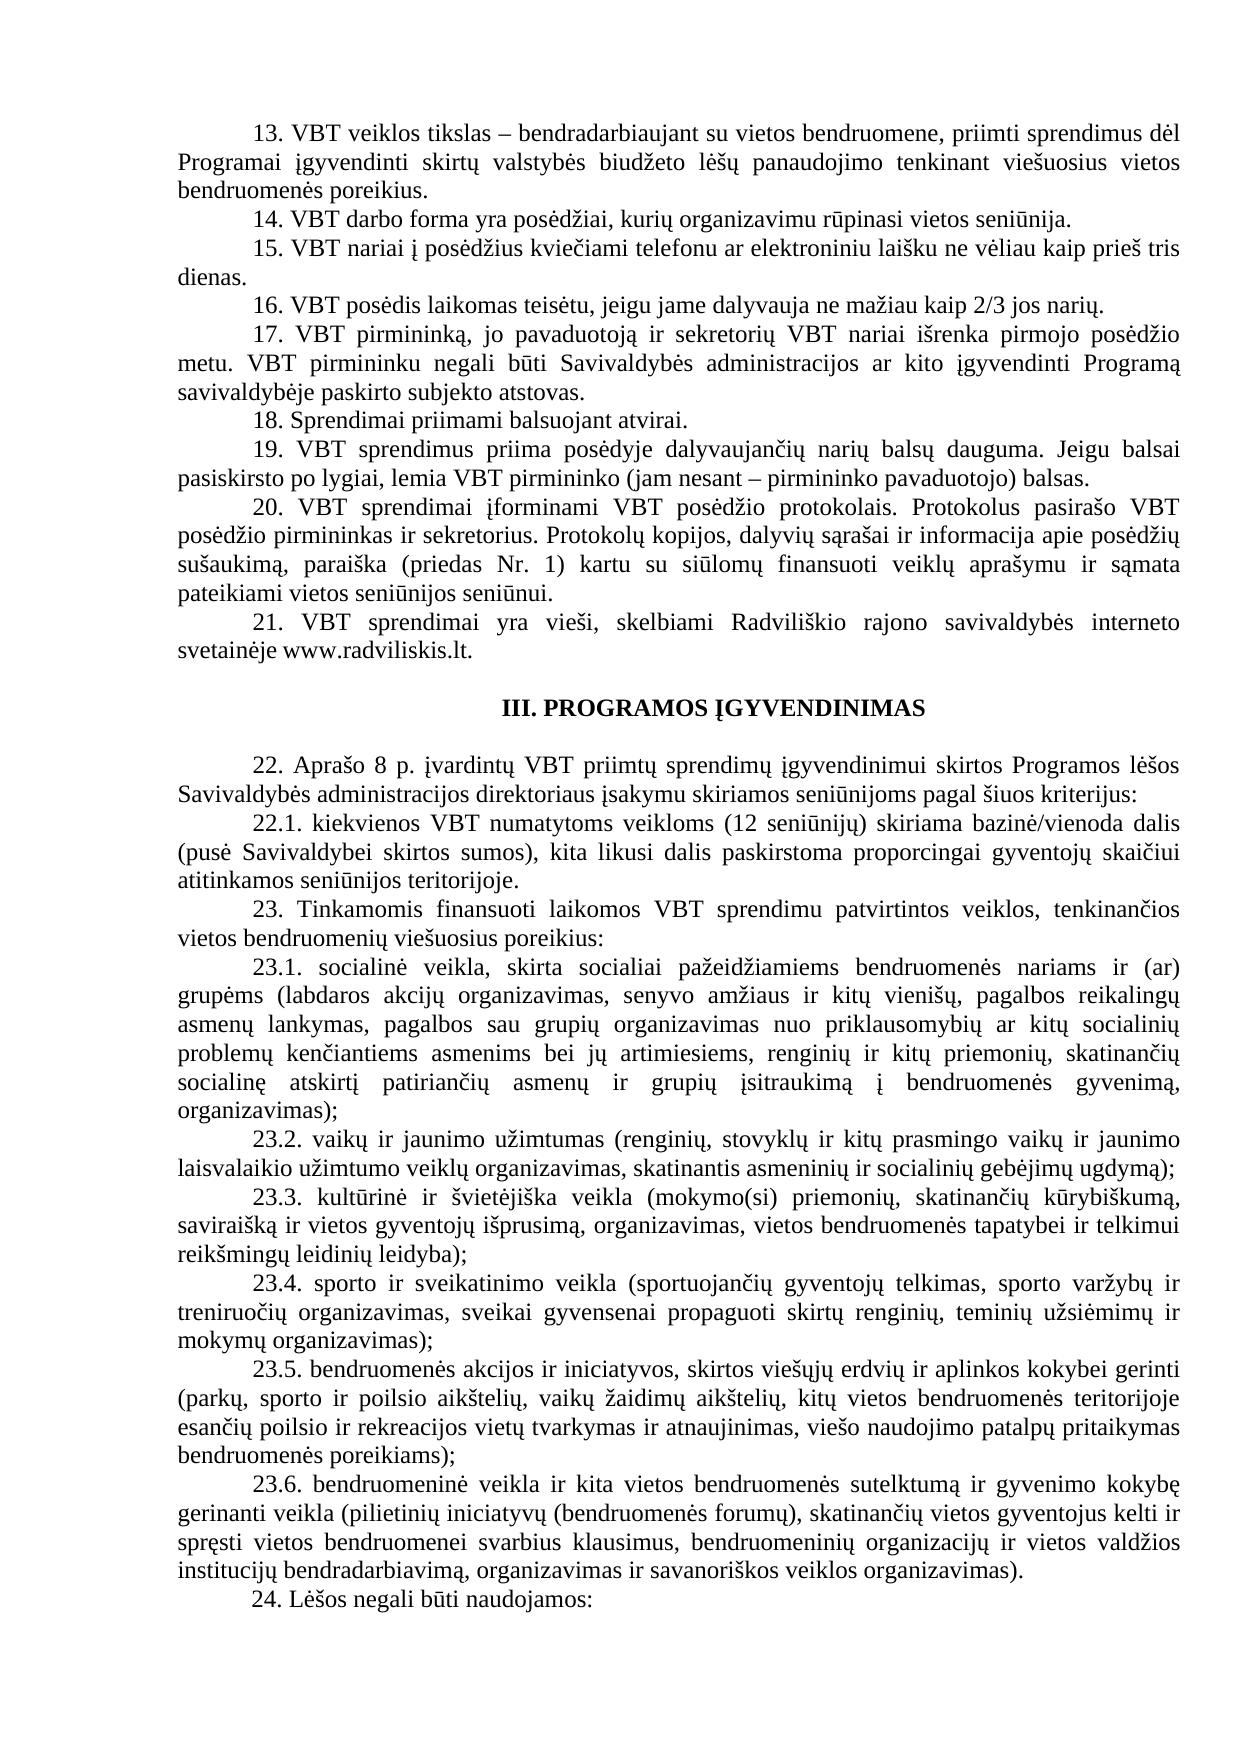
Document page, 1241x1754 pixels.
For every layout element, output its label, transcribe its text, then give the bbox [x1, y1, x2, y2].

text 13. VBT veiklos tikslas – bendradarbiaujant su vietos bendruomene, priimti sprendimus dėl Programai įgyvendinti skirtų valstybės biudžeto lėšų panaudojimo tenkinant viešuosius vietos bendruomenės poreikius. [177, 118, 1181, 204]
text 23. Tinkamomis finansuoti laikomos VBT sprendimu patvirtintos veiklos, tenkinančios vietos bendruomenių viešuosius poreikius: [177, 894, 1181, 952]
text 15. VBT nariai į posėdžius kviečiami telefonu ar elektroniniu laišku ne vėliau kaip prieš tris dienas. [177, 233, 1181, 291]
text 23.6. bendruomeninė veikla ir kita vietos bendruomenės sutelktumą ir gyvenimo kokybę gerinanti veikla (pilietinių iniciatyvų (bendruomenės forumų), skatinančių vietos gyventojus kelti ir spręsti vietos bendruomenei svarbius klausimus, bendruomeninių organizacijų ir vietos valdžios institucijų bendradarbiavimą, organizavimas ir savanoriškos veiklos organizavimas). [177, 1469, 1181, 1584]
text 19. VBT sprendimus priima posėdyje dalyvaujančių narių balsų dauguma. Jeigu balsai pasiskirsto po lygiai, lemia VBT pirmininko (jam nesant – pirmininko pavaduotojo) balsas. [177, 434, 1181, 492]
text 14. VBT darbo forma yra posėdžiai, kurių organizavimu rūpinasi vietos seniūnija. [177, 204, 1181, 233]
text 17. VBT pirmininką, jo pavaduotoją ir sekretorių VBT nariai išrenka pirmojo posėdžio metu. VBT pirmininku negali būti Savivaldybės administracijos ar kito įgyvendinti Programą savivaldybėje paskirto subjekto atstovas. [177, 319, 1181, 406]
text 23.1. socialinė veikla, skirta socialiai pažeidžiamiems bendruomenės nariams ir (ar) grupėms (labdaros akcijų organizavimas, senyvo amžiaus ir kitų vienišų, pagalbos reikalingų asmenų lankymas, pagalbos sau grupių organizavimas nuo priklausomybių ar kitų socialinių problemų kenčiantiems asmenims bei jų artimiesiems, renginių ir kitų priemonių, skatinančių socialinę atskirtį patiriančių asmenų ir grupių įsitraukimą į bendruomenės gyvenimą, organizavimas); [177, 952, 1181, 1124]
text 22.1. kiekvienos VBT numatytoms veikloms (12 seniūnijų) skiriama bazinė/vienoda dalis (pusė Savivaldybei skirtos sumos), kita likusi dalis paskirstoma proporcingai gyventojų skaičiui atitinkamos seniūnijos teritorijoje. [177, 808, 1181, 894]
text III. PROGRAMOS ĮGYVENDINIMAS [177, 693, 1181, 722]
text 16. VBT posėdis laikomas teisėtu, jeigu jame dalyvauja ne mažiau kaip 2/3 jos narių. [177, 291, 1181, 319]
text 23.4. sporto ir sveikatinimo veikla (sportuojančių gyventojų telkimas, sporto varžybų ir treniruočių organizavimas, sveikai gyvensenai propaguoti skirtų renginių, teminių užsiėmimų ir mokymų organizavimas); [177, 1268, 1181, 1354]
text 23.3. kultūrinė ir švietėjiška veikla (mokymo(si) priemonių, skatinančių kūrybiškumą, saviraišką ir vietos gyventojų išprusimą, organizavimas, vietos bendruomenės tapatybei ir telkimui reikšmingų leidinių leidyba); [177, 1182, 1181, 1268]
text 23.2. vaikų ir jaunimo užimtumas (renginių, stovyklų ir kitų prasmingo vaikų ir jaunimo laisvalaikio užimtumo veiklų organizavimas, skatinantis asmeninių ir socialinių gebėjimų ugdymą); [177, 1124, 1181, 1182]
text 20. VBT sprendimai įforminami VBT posėdžio protokolais. Protokolus pasirašo VBT posėdžio pirmininkas ir sekretorius. Protokolų kopijos, dalyvių sąrašai ir informacija apie posėdžių sušaukimą, paraiška (priedas Nr. 1) kartu su siūlomų finansuoti veiklų aprašymu ir sąmata pateikiami vietos seniūnijos seniūnui. [177, 492, 1181, 607]
text 22. Aprašo 8 p. įvardintų VBT priimtų sprendimų įgyvendinimui skirtos Programos lėšos Savivaldybės administracijos direktoriaus įsakymu skiriamos seniūnijoms pagal šiuos kriterijus: [177, 751, 1181, 808]
text 23.5. bendruomenės akcijos ir iniciatyvos, skirtos viešųjų erdvių ir aplinkos kokybei gerinti (parkų, sporto ir poilsio aikštelių, vaikų žaidimų aikštelių, kitų vietos bendruomenės teritorijoje esančių poilsio ir rekreacijos vietų tvarkymas ir atnaujinimas, viešo naudojimo patalpų pritaikymas bendruomenės poreikiams); [177, 1354, 1181, 1469]
text 24. Lėšos negali būti naudojamos: [177, 1584, 1181, 1613]
text 21. VBT sprendimai yra vieši, skelbiami Radviliškio rajono savivaldybės interneto svetainėje www.radviliskis.lt. [177, 607, 1181, 664]
text 18. Sprendimai priimami balsuojant atvirai. [177, 406, 1181, 434]
